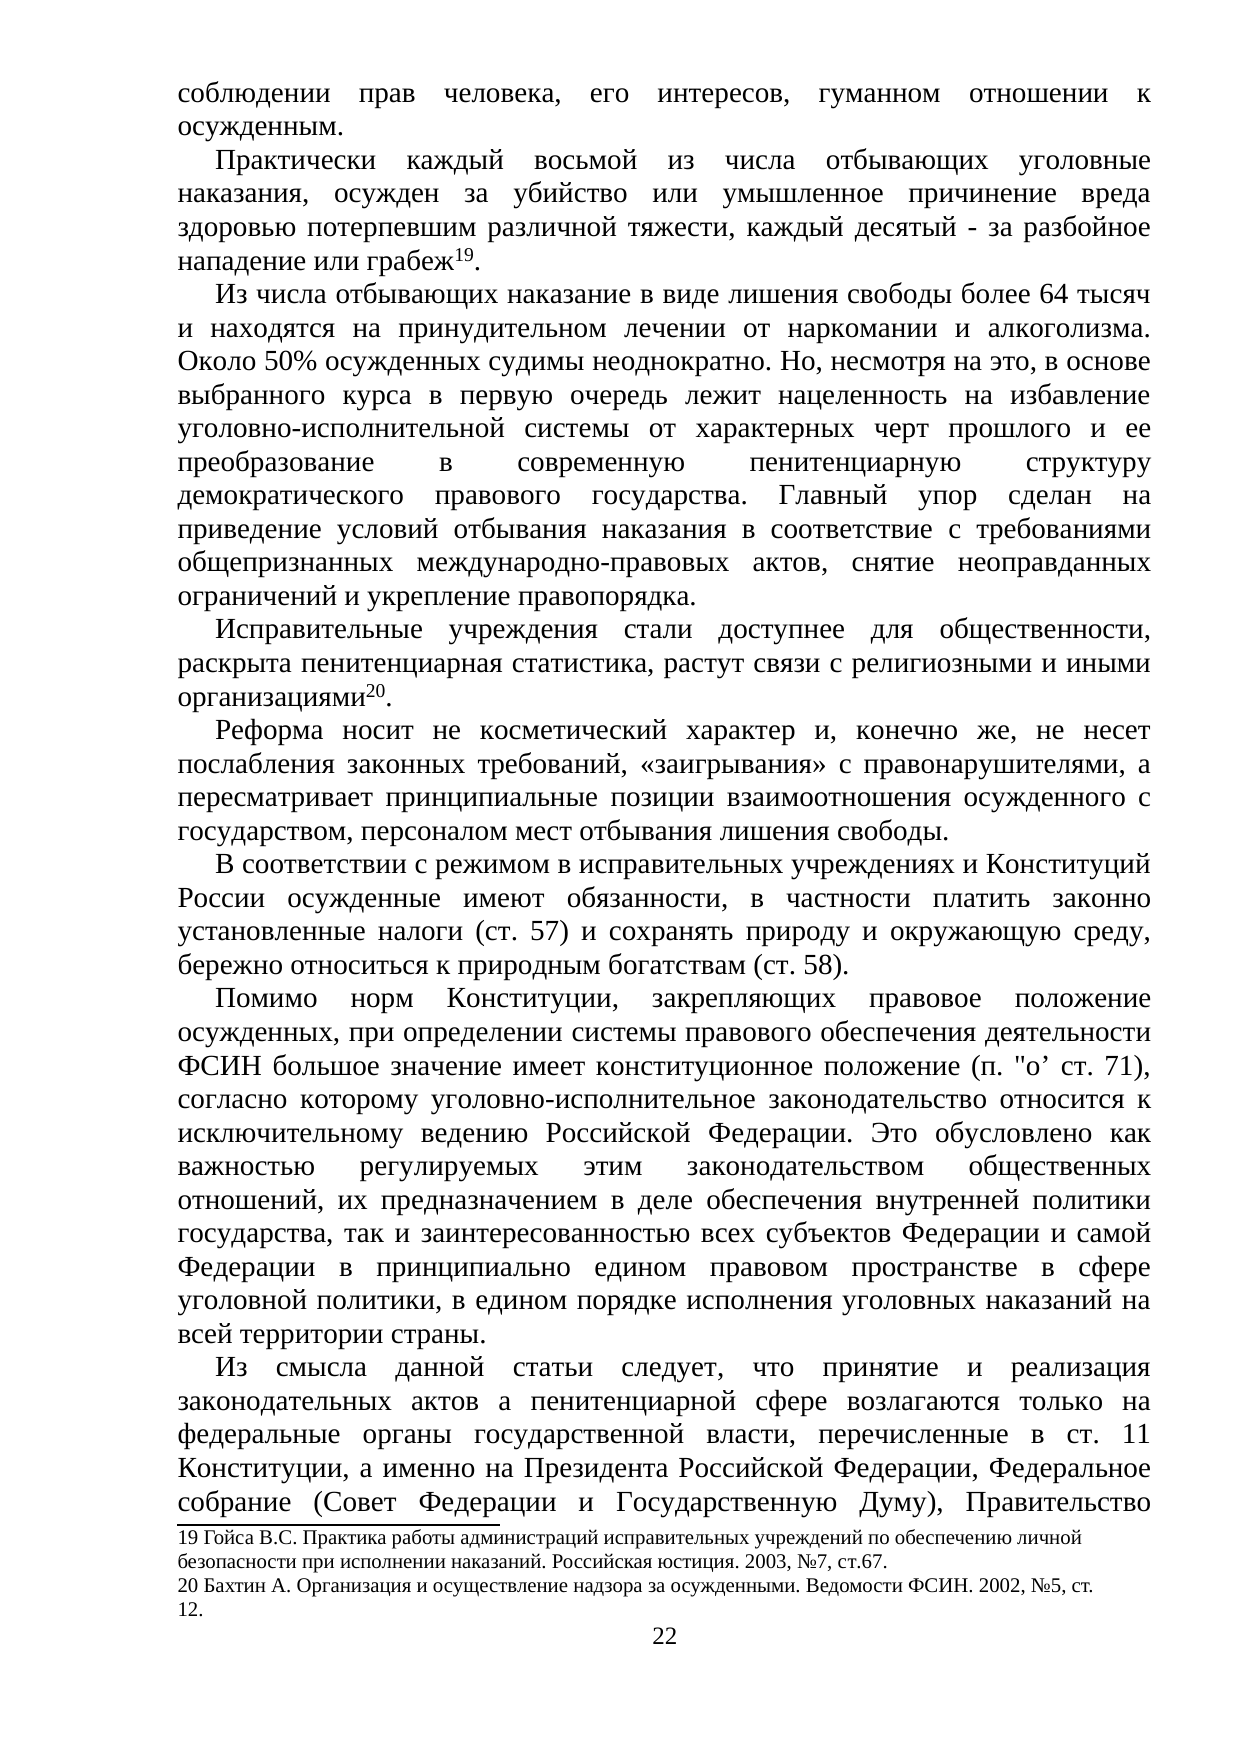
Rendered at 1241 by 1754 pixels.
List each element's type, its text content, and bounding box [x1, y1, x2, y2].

text соблюдении прав человека, его интересов, гуманном отношении к осужденным. [177, 75, 1152, 142]
text Помимо норм Конституции, закрепляющих правовое положение осужденных, при определении системы правового обеспечения деятельности ФСИН большое значение имеет конституционное положение (п. "о’ ст. 71), согласно которому уголовно-исполнительное законодательство относится к исключительному ведению Российской Федерации. Это обусловлено как важностью регулируемых этим законодательством общественных отношений, их предназначением в деле обеспечения внутренней политики государства, так и заинтересованностью всех субъектов Федерации и самой Федерации в принципиально едином правовом пространстве в сфере уголовной политики, в едином порядке исполнения уголовных наказаний на всей территории страны. [177, 981, 1152, 1349]
text Бахтин А. Организация и осуществление надзора за осужденными. Ведомости ФСИН. 2002, №5, ст. [177, 1573, 1152, 1597]
text Практически каждый восьмой из числа отбывающих уголовные наказания, осужден за убийство или умышленное причинение вреда здоровью потерпевшим различной тяжести, каждый десятый - за разбойное нападение или грабеж. [177, 142, 1152, 276]
text Из числа отбывающих наказание в виде лишения свободы более 64 тысяч и находятся на принудительном лечении от наркомании и алкоголизма. Около 50% осужденных судимы неоднократно. Но, несмотря на это, в основе выбранного курса в первую очередь лежит нацеленность на избавление уголовно-исполнительной системы от характерных черт прошлого и ее преобразование в современную пенитенциарную структуру демократического правового государства. Главный упор сделан на приведение условий отбывания наказания в соответствие с требованиями общепризнанных международно-правовых актов, снятие неоправданных ограничений и укрепление правопорядка. [177, 276, 1152, 612]
text Исправительные учреждения стали доступнее для общественности, раскрыта пенитенциарная статистика, растут связи с религиозными и иными организациями. [177, 612, 1152, 712]
text Гойса В.С. Практика работы администраций исправительных учреждений по обеспечению личной [177, 1525, 1152, 1549]
text В соответствии с режимом в исправительных учреждениях и Конституций России осужденные имеют обязанности, в частности платить законно установленные налоги (ст. 57) и сохранять природу и окружающую среду, бережно относиться к природным богатствам (ст. 58). [177, 846, 1152, 981]
text безопасности при исполнении наказаний. Российская юстиция. 2003, №7, ст.67. [177, 1549, 1152, 1573]
text Из смысла данной статьи следует, что принятие и реализация законодательных актов а пенитенциарной сфере возлагаются только на федеральные органы государственной власти, перечисленные в ст. 11 Конституции, а именно на Президента Российской Федерации, Федеральное собрание (Совет Федерации и Государственную Думу), Правительство [177, 1349, 1152, 1517]
text Реформа носит не косметический характер и, конечно же, не несет послабления законных требований, «заигрывания» с правонарушителями, а пересматривает принципиальные позиции взаимоотношения осужденного с государством, персоналом мест отбывания лишения свободы. [177, 712, 1152, 846]
text 12. [177, 1597, 1152, 1621]
